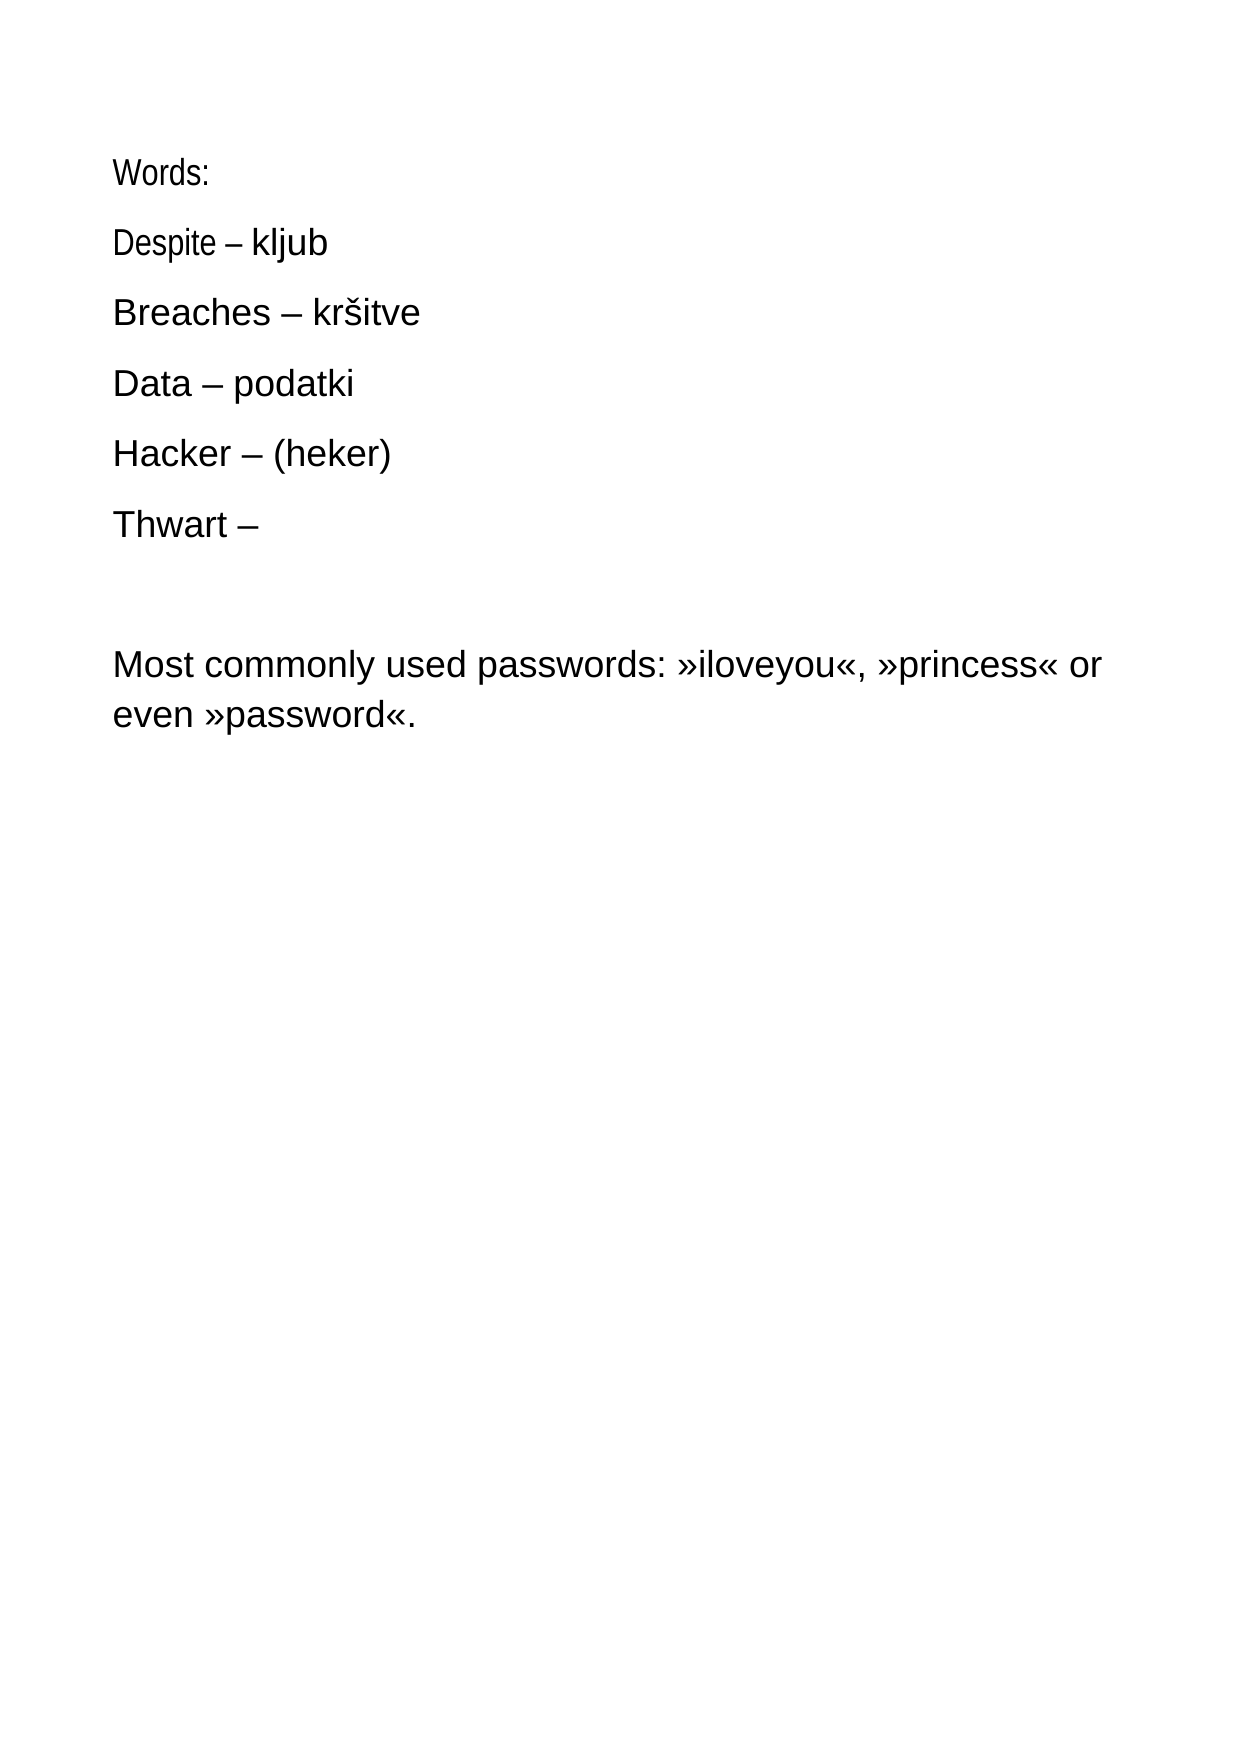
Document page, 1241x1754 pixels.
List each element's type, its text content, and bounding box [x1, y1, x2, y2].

text Data – podatki [112, 361, 1128, 404]
text Thwart – [112, 502, 1128, 545]
text Hacker – (heker) [112, 431, 1128, 474]
text Most commonly used passwords: »iloveyou«, »princess« or even »password«. [112, 643, 1128, 735]
text Despite – kljub [112, 220, 1128, 263]
text Breaches – kršitve [112, 291, 1128, 334]
text Words: [112, 150, 1128, 193]
